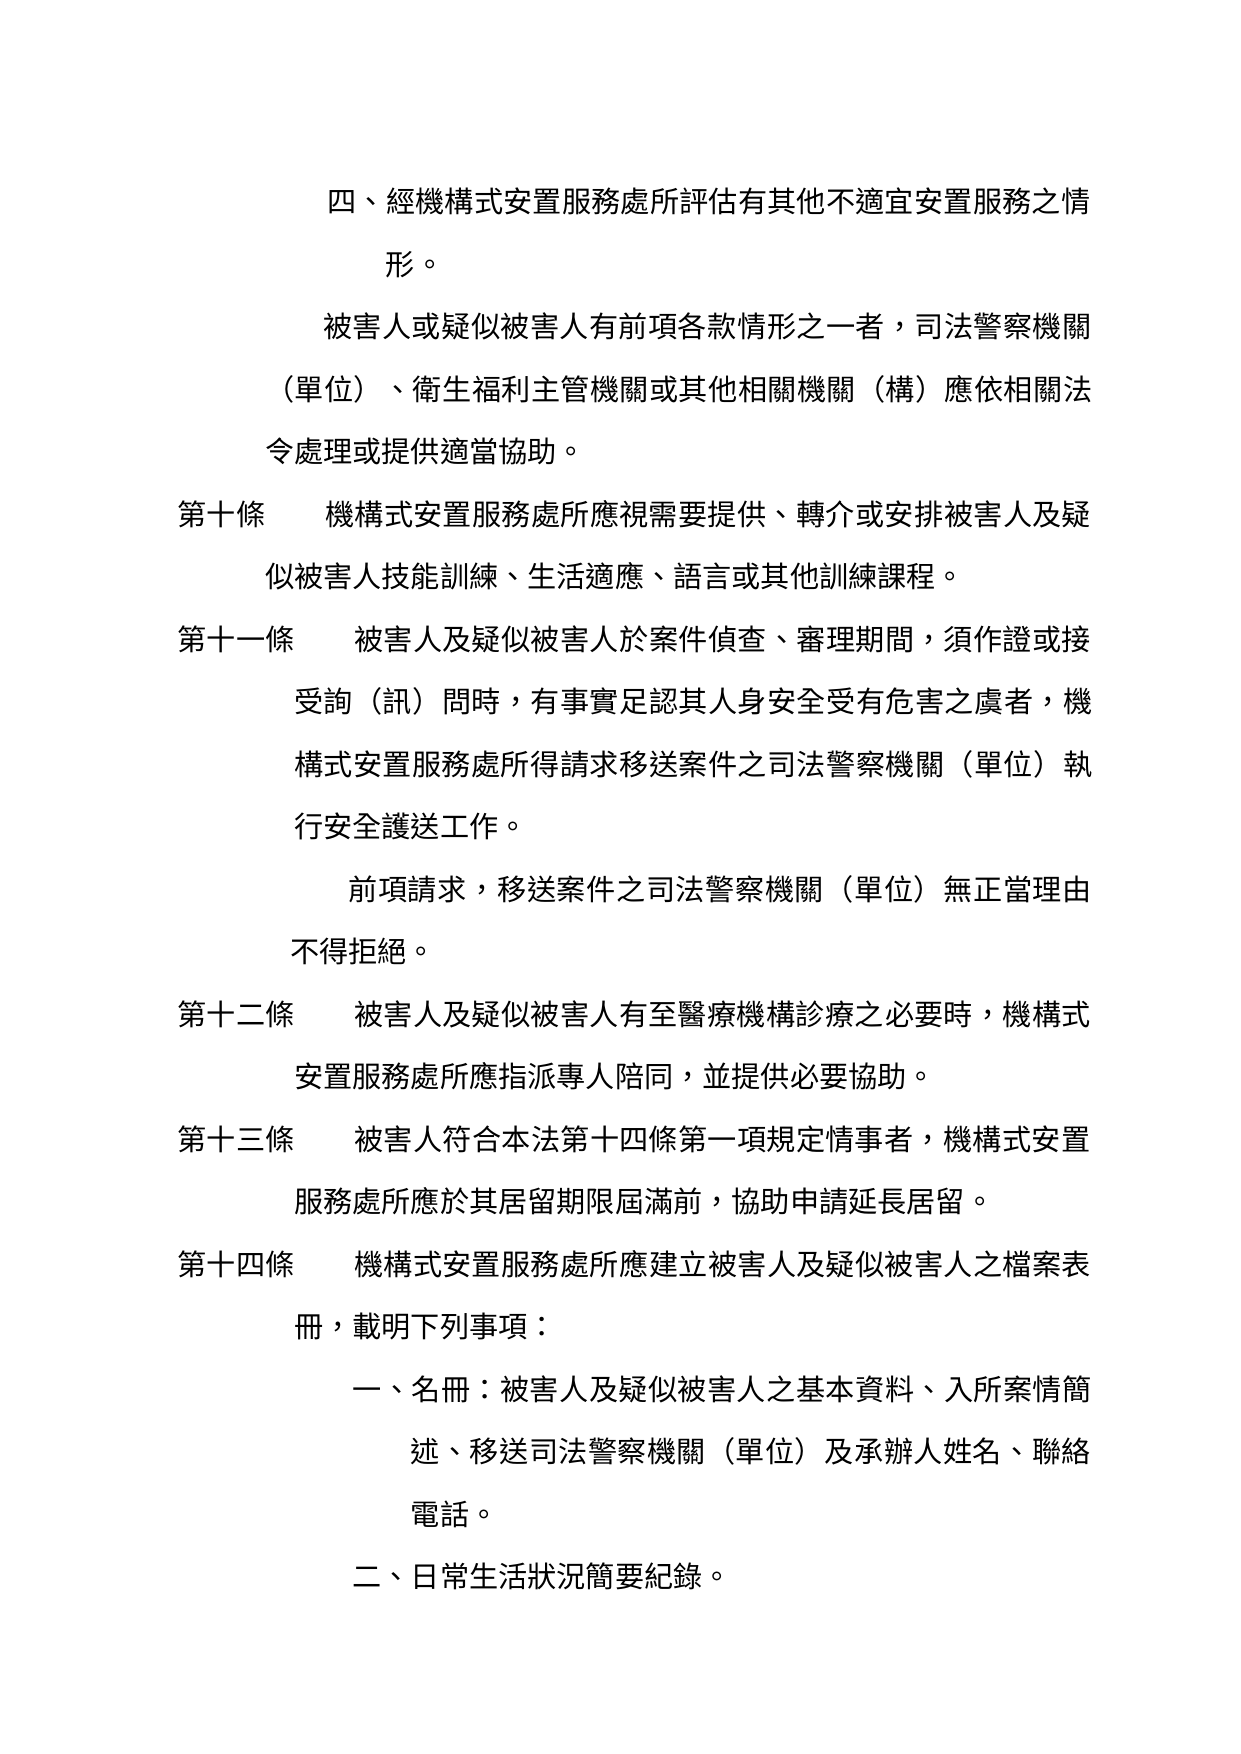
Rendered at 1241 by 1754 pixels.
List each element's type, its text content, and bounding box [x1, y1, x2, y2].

text 一、名冊：被害人及疑似被害人之基本資料、入所案情簡述、移送司法警察機關（單位）及承辦人姓名、聯絡電話。 [352, 1346, 1092, 1533]
text 第十二條 被害人及疑似被害人有至醫療機構診療之必要時，機構式安置服務處所應指派專人陪同，並提供必要協助。 [177, 971, 1092, 1096]
text 第十四條 機構式安置服務處所應建立被害人及疑似被害人之檔案表冊，載明下列事項： [177, 1221, 1092, 1346]
text 四、經機構式安置服務處所評估有其他不適宜安置服務之情形。 [327, 158, 1092, 283]
text 第十一條 被害人及疑似被害人於案件偵查、審理期間，須作證或接受詢（訊）問時，有事實足認其人身安全受有危害之虞者，機構式安置服務處所得請求移送案件之司法警察機關（單位）執行安全護送工作。 [177, 596, 1092, 846]
text 二、日常生活狀況簡要紀錄。 [352, 1533, 1092, 1596]
text 第十三條 被害人符合本法第十四條第一項規定情事者，機構式安置服務處所應於其居留期限屆滿前，協助申請延長居留。 [177, 1096, 1092, 1221]
text 前項請求，移送案件之司法警察機關（單位）無正當理由不得拒絕。 [290, 846, 1092, 971]
text 被害人或疑似被害人有前項各款情形之一者，司法警察機關（單位）、衛生福利主管機關或其他相關機關（構）應依相關法令處理或提供適當協助。 [265, 283, 1092, 471]
text 第十條 機構式安置服務處所應視需要提供、轉介或安排被害人及疑似被害人技能訓練、生活適應、語言或其他訓練課程。 [177, 471, 1092, 596]
